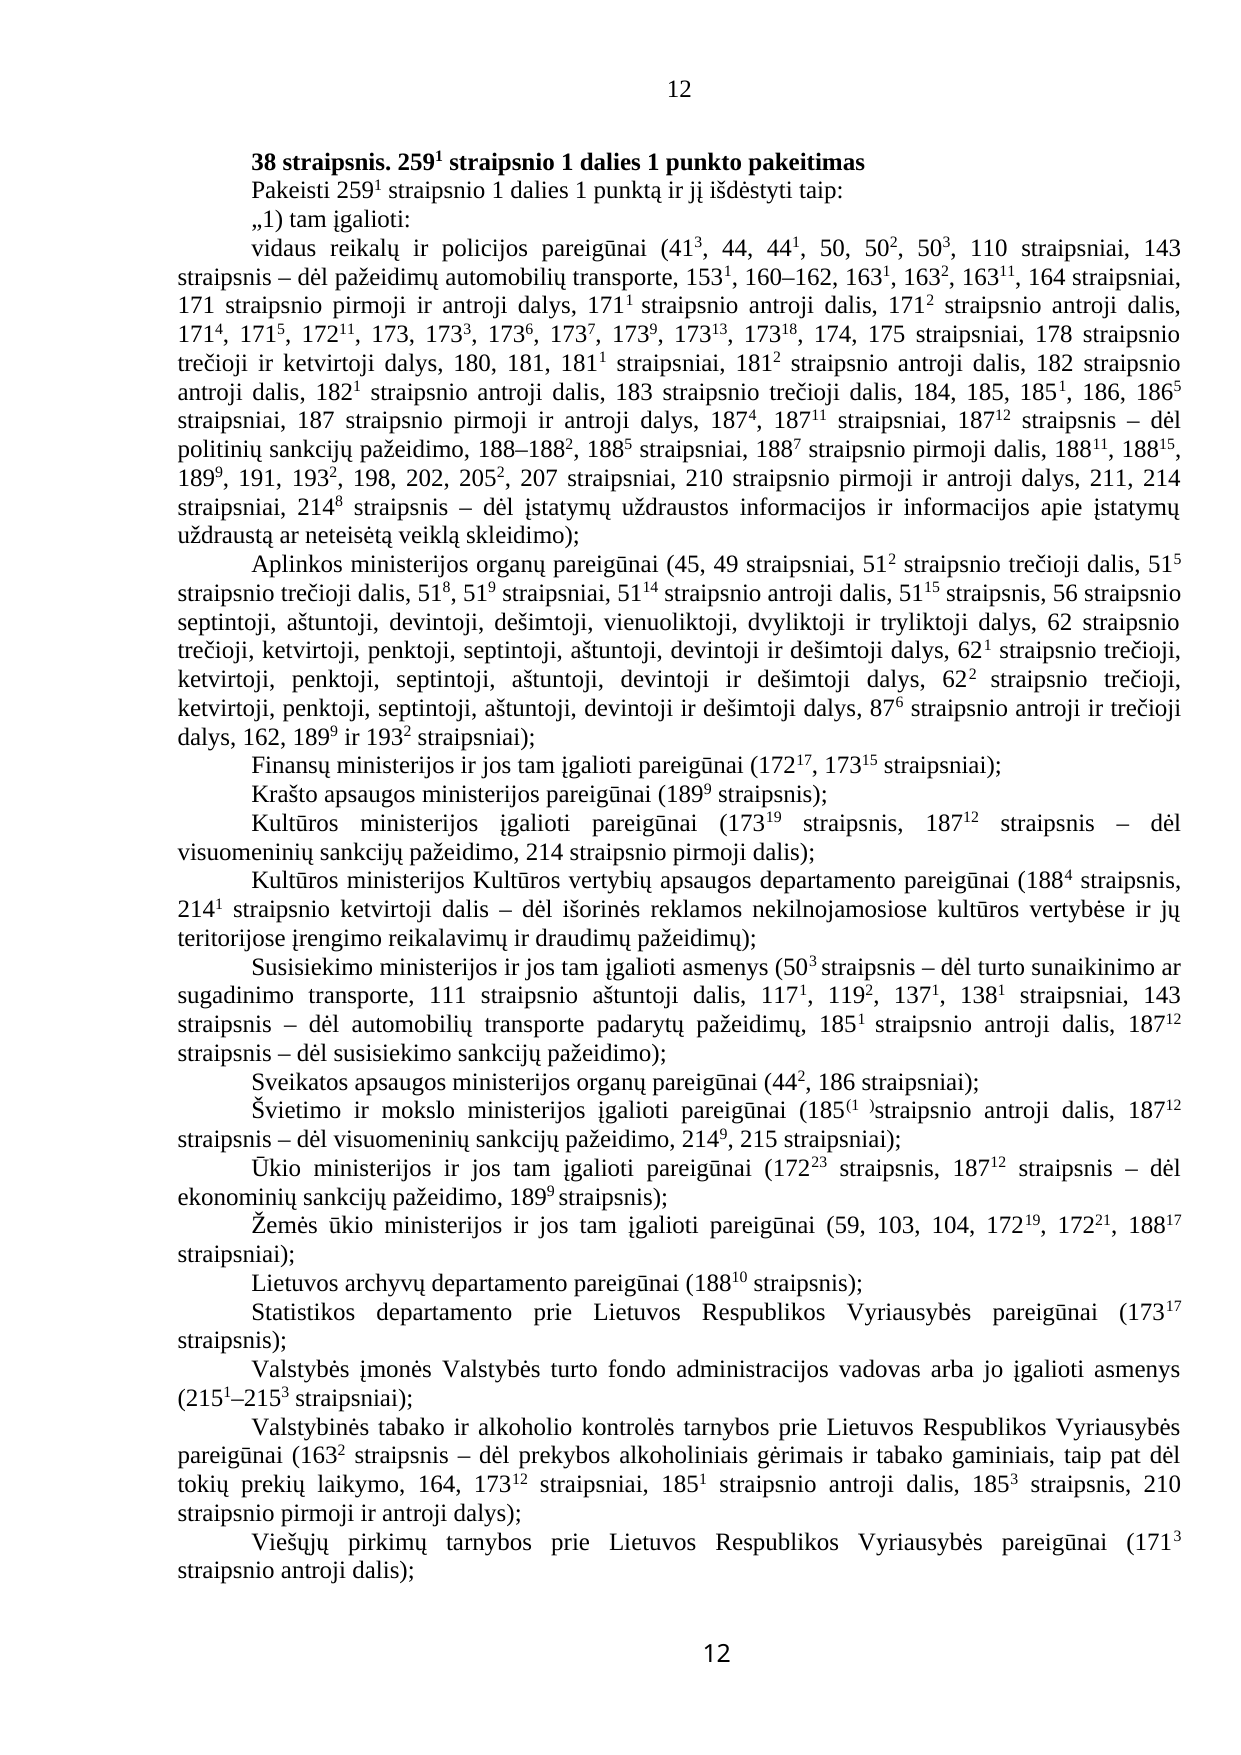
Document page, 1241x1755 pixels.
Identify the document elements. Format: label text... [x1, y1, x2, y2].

text Valstybės įmonės Valstybės turto fondo administracijos vadovas arba jo įgalioti asmenys (2151–2153 straipsniai); [177, 1354, 1181, 1412]
text vidaus reikalų ir policijos pareigūnai (413, 44, 441, 50, 502, 503, 110 straipsniai, 143 straipsnis – dėl pažeidimų automobilių transporte, 1531, 160–162, 1631, 1632, 16311, 164 straipsniai, 171 straipsnio pirmoji ir antroji dalys, 1711 straipsnio antroji dalis, 1712 straipsnio antroji dalis, 1714, 1715, 17211, 173, 1733, 1736, 1737, 1739, 17313, 17318, 174, 175 straipsniai, 178 straipsnio trečioji ir ketvirtoji dalys, 180, 181, 1811 straipsniai, 1812 straipsnio antroji dalis, 182 straipsnio antroji dalis, 1821 straipsnio antroji dalis, 183 straipsnio trečioji dalis, 184, 185, 1851, 186, 1865 straipsniai, 187 straipsnio pirmoji ir antroji dalys, 1874, 18711 straipsniai, 18712 straipsnis – dėl politinių sankcijų pažeidimo, 188–1882, 1885 straipsniai, 1887 straipsnio pirmoji dalis, 18811, 18815, 1899, 191, 1932, 198, 202, 2052, 207 straipsniai, 210 straipsnio pirmoji ir antroji dalys, 211, 214 straipsniai, 2148 straipsnis – dėl įstatymų uždraustos informacijos ir informacijos apie įstatymų uždraustą ar neteisėtą veiklą skleidimo); [177, 233, 1181, 549]
text Švietimo ir mokslo ministerijos įgalioti pareigūnai (185(1 )straipsnio antroji dalis, 18712 straipsnis – dėl visuomeninių sankcijų pažeidimo, 2149, 215 straipsniai); [177, 1096, 1181, 1153]
text 38 straipsnis. 2591 straipsnio 1 dalies 1 punkto pakeitimas [177, 147, 1181, 176]
text Valstybinės tabako ir alkoholio kontrolės tarnybos prie Lietuvos Respublikos Vyriausybės pareigūnai (1632 straipsnis – dėl prekybos alkoholiniais gėrimais ir tabako gaminiais, taip pat dėl tokių prekių laikymo, 164, 17312 straipsniai, 1851 straipsnio antroji dalis, 1853 straipsnis, 210 straipsnio pirmoji ir antroji dalys); [177, 1412, 1181, 1527]
text Finansų ministerijos ir jos tam įgalioti pareigūnai (17217, 17315 straipsniai); [177, 751, 1181, 779]
text Krašto apsaugos ministerijos pareigūnai (1899 straipsnis); [177, 779, 1181, 808]
text Aplinkos ministerijos organų pareigūnai (45, 49 straipsniai, 512 straipsnio trečioji dalis, 515 straipsnio trečioji dalis, 518, 519 straipsniai, 5114 straipsnio antroji dalis, 5115 straipsnis, 56 straipsnio septintoji, aštuntoji, devintoji, dešimtoji, vienuoliktoji, dvyliktoji ir tryliktoji dalys, 62 straipsnio trečioji, ketvirtoji, penktoji, septintoji, aštuntoji, devintoji ir dešimtoji dalys, 621 straipsnio trečioji, ketvirtoji, penktoji, septintoji, aštuntoji, devintoji ir dešimtoji dalys, 622 straipsnio trečioji, ketvirtoji, penktoji, septintoji, aštuntoji, devintoji ir dešimtoji dalys, 876 straipsnio antroji ir trečioji dalys, 162, 1899 ir 1932 straipsniai); [177, 549, 1181, 751]
text Ūkio ministerijos ir jos tam įgalioti pareigūnai (17223 straipsnis, 18712 straipsnis – dėl ekonominių sankcijų pažeidimo, 1899 straipsnis); [177, 1153, 1181, 1211]
text Kultūros ministerijos Kultūros vertybių apsaugos departamento pareigūnai (1884 straipsnis, 2141 straipsnio ketvirtoji dalis – dėl išorinės reklamos nekilnojamosiose kultūros vertybėse ir jų teritorijose įrengimo reikalavimų ir draudimų pažeidimų); [177, 866, 1181, 952]
text Viešųjų pirkimų tarnybos prie Lietuvos Respublikos Vyriausybės pareigūnai (1713 straipsnio antroji dalis); [177, 1527, 1181, 1584]
text Sveikatos apsaugos ministerijos organų pareigūnai (442, 186 straipsniai); [177, 1067, 1181, 1096]
text Žemės ūkio ministerijos ir jos tam įgalioti pareigūnai (59, 103, 104, 17219, 17221, 18817 straipsniai); [177, 1211, 1181, 1268]
text Lietuvos archyvų departamento pareigūnai (18810 straipsnis); [177, 1268, 1181, 1297]
text Susisiekimo ministerijos ir jos tam įgalioti asmenys (503 straipsnis – dėl turto sunaikinimo ar sugadinimo transporte, 111 straipsnio aštuntoji dalis, 1171, 1192, 1371, 1381 straipsniai, 143 straipsnis – dėl automobilių transporte padarytų pažeidimų, 1851 straipsnio antroji dalis, 18712 straipsnis – dėl susisiekimo sankcijų pažeidimo); [177, 952, 1181, 1067]
text „1) tam įgalioti: [177, 204, 1181, 233]
text Statistikos departamento prie Lietuvos Respublikos Vyriausybės pareigūnai (17317 straipsnis); [177, 1297, 1181, 1354]
text Pakeisti 2591 straipsnio 1 dalies 1 punktą ir jį išdėstyti taip: [177, 176, 1181, 204]
text Kultūros ministerijos įgalioti pareigūnai (17319 straipsnis, 18712 straipsnis – dėl visuomeninių sankcijų pažeidimo, 214 straipsnio pirmoji dalis); [177, 808, 1181, 866]
